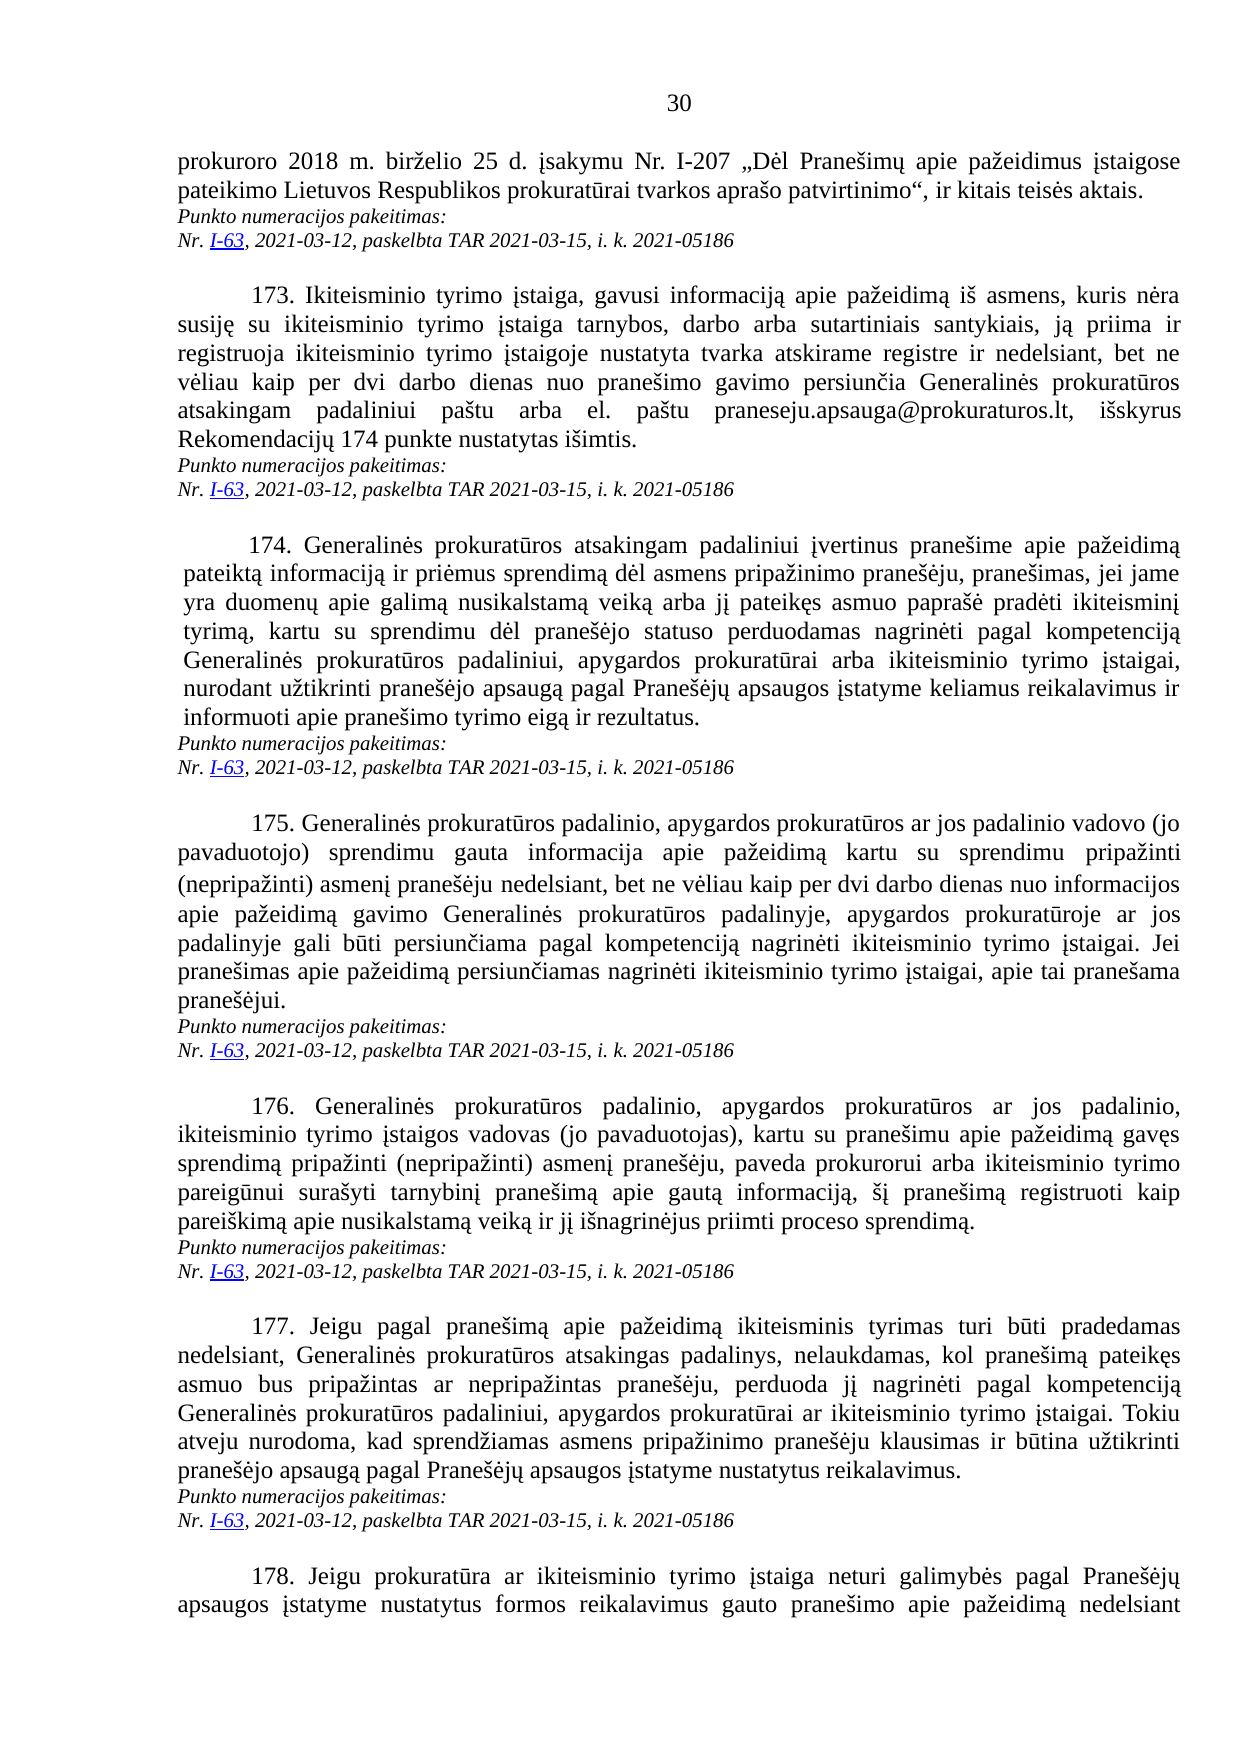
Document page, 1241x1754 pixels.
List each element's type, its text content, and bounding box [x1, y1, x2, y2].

text 178. Jeigu prokuratūra ar ikiteisminio tyrimo įstaiga neturi galimybės pagal Pranešėjų apsaugos įstatyme nustatytus formos reikalavimus gauto pranešimo apie pažeidimą nedelsiant [177, 1561, 1181, 1618]
text Punkto numeracijos pakeitimas: [177, 1234, 1181, 1259]
text 176. Generalinės prokuratūros padalinio, apygardos prokuratūros ar jos padalinio, ikiteisminio tyrimo įstaigos vadovas (jo pavaduotojas), kartu su pranešimu apie pažeidimą gavęs sprendimą pripažinti (nepripažinti) asmenį pranešėju, paveda prokurorui arba ikiteisminio tyrimo pareigūnui surašyti tarnybinį pranešimą apie gautą informaciją, šį pranešimą registruoti kaip pareiškimą apie nusikalstamą veiką ir jį išnagrinėjus priimti proceso sprendimą. [177, 1091, 1181, 1234]
text Punkto numeracijos pakeitimas: [177, 1484, 1181, 1508]
text Nr. I-63, 2021-03-12, paskelbta TAR 2021-03-15, i. k. 2021-05186 [177, 1508, 1181, 1532]
text Nr. I-63, 2021-03-12, paskelbta TAR 2021-03-15, i. k. 2021-05186 [177, 1038, 1181, 1062]
text 177. Jeigu pagal pranešimą apie pažeidimą ikiteisminis tyrimas turi būti pradedamas nedelsiant, Generalinės prokuratūros atsakingas padalinys, nelaukdamas, kol pranešimą pateikęs asmuo bus pripažintas ar nepripažintas pranešėju, perduoda jį nagrinėti pagal kompetenciją Generalinės prokuratūros padaliniui, apygardos prokuratūrai ar ikiteisminio tyrimo įstaigai. Tokiu atveju nurodoma, kad sprendžiamas asmens pripažinimo pranešėju klausimas ir būtina užtikrinti pranešėjo apsaugą pagal Pranešėjų apsaugos įstatyme nustatytus reikalavimus. [177, 1311, 1181, 1484]
text Nr. I-63, 2021-03-12, paskelbta TAR 2021-03-15, i. k. 2021-05186 [177, 755, 1181, 779]
text 174. Generalinės prokuratūros atsakingam padaliniui įvertinus pranešime apie pažeidimą pateiktą informaciją ir priėmus sprendimą dėl asmens pripažinimo pranešėju, pranešimas, jei jame yra duomenų apie galimą nusikalstamą veiką arba jį pateikęs asmuo paprašė pradėti ikiteisminį tyrimą, kartu su sprendimu dėl pranešėjo statuso perduodamas nagrinėti pagal kompetenciją Generalinės prokuratūros padaliniui, apygardos prokuratūrai arba ikiteisminio tyrimo įstaigai, nurodant užtikrinti pranešėjo apsaugą pagal Pranešėjų apsaugos įstatyme keliamus reikalavimus ir informuoti apie pranešimo tyrimo eigą ir rezultatus. [183, 530, 1181, 731]
text Punkto numeracijos pakeitimas: [177, 1014, 1181, 1038]
text Punkto numeracijos pakeitimas: [177, 731, 1181, 755]
text Punkto numeracijos pakeitimas: [177, 203, 1181, 228]
text Nr. I-63, 2021-03-12, paskelbta TAR 2021-03-15, i. k. 2021-05186 [177, 477, 1181, 501]
text Nr. I-63, 2021-03-12, paskelbta TAR 2021-03-15, i. k. 2021-05186 [177, 228, 1181, 252]
text 173. Ikiteisminio tyrimo įstaiga, gavusi informaciją apie pažeidimą iš asmens, kuris nėra susiję su ikiteisminio tyrimo įstaiga tarnybos, darbo arba sutartiniais santykiais, ją priima ir registruoja ikiteisminio tyrimo įstaigoje nustatyta tvarka atskirame registre ir nedelsiant, bet ne vėliau kaip per dvi darbo dienas nuo pranešimo gavimo persiunčia Generalinės prokuratūros atsakingam padaliniui paštu arba el. paštu praneseju.apsauga@prokuraturos.lt, išskyrus Rekomendacijų 174 punkte nustatytas išimtis. [177, 280, 1181, 453]
text 175. Generalinės prokuratūros padalinio, apygardos prokuratūros ar jos padalinio vadovo (jo pavaduotojo) sprendimu gauta informacija apie pažeidimą kartu su sprendimu pripažinti (nepripažinti) asmenį pranešėju nedelsiant, bet ne vėliau kaip per dvi darbo dienas nuo informacijos apie pažeidimą gavimo Generalinės prokuratūros padalinyje, apygardos prokuratūroje ar jos padalinyje gali būti persiunčiama pagal kompetenciją nagrinėti ikiteisminio tyrimo įstaigai. Jei pranešimas apie pažeidimą persiunčiamas nagrinėti ikiteisminio tyrimo įstaigai, apie tai pranešama pranešėjui. [177, 808, 1181, 1014]
text Nr. I-63, 2021-03-12, paskelbta TAR 2021-03-15, i. k. 2021-05186 [177, 1259, 1181, 1283]
text Punkto numeracijos pakeitimas: [177, 453, 1181, 477]
text prokuroro 2018 m. birželio 25 d. įsakymu Nr. I-207 „Dėl Pranešimų apie pažeidimus įstaigose pateikimo Lietuvos Respublikos prokuratūrai tvarkos aprašo patvirtinimo“, ir kitais teisės aktais. [177, 146, 1181, 203]
